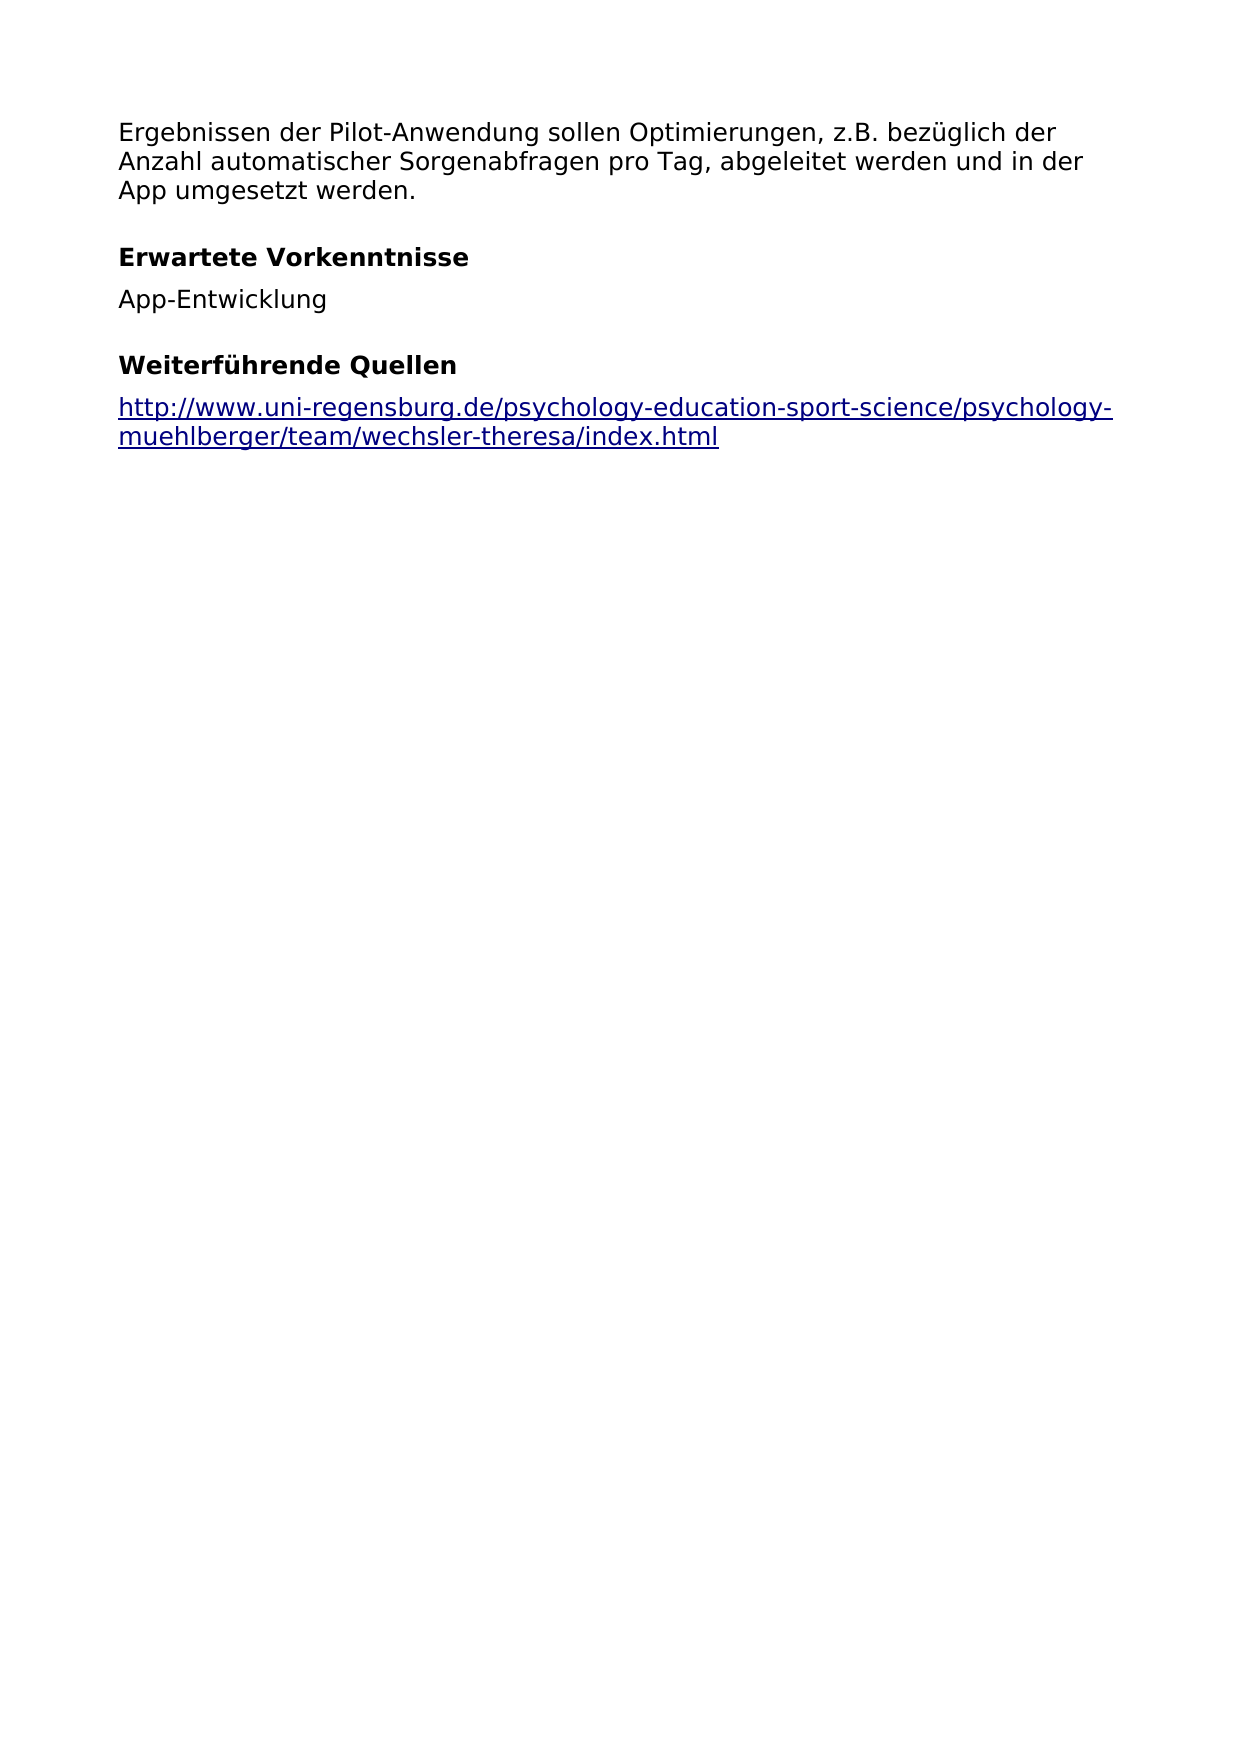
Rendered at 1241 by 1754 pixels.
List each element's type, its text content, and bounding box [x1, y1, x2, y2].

text http://www.uni-regensburg.de/psychology-education-sport-science/psychology-muehlberger/team/wechsler-theresa/index.html [118, 393, 1122, 451]
text App-Entwicklung [118, 285, 1122, 314]
subtitle Erwartete Vorkenntnisse [118, 243, 1122, 272]
text Ergebnissen der Pilot-Anwendung sollen Optimierungen, z.B. bezüglich der Anzahl automatischer Sorgenabfragen pro Tag, abgeleitet werden und in der App umgesetzt werden. [118, 118, 1122, 206]
subtitle Weiterführende Quellen [118, 351, 1122, 381]
